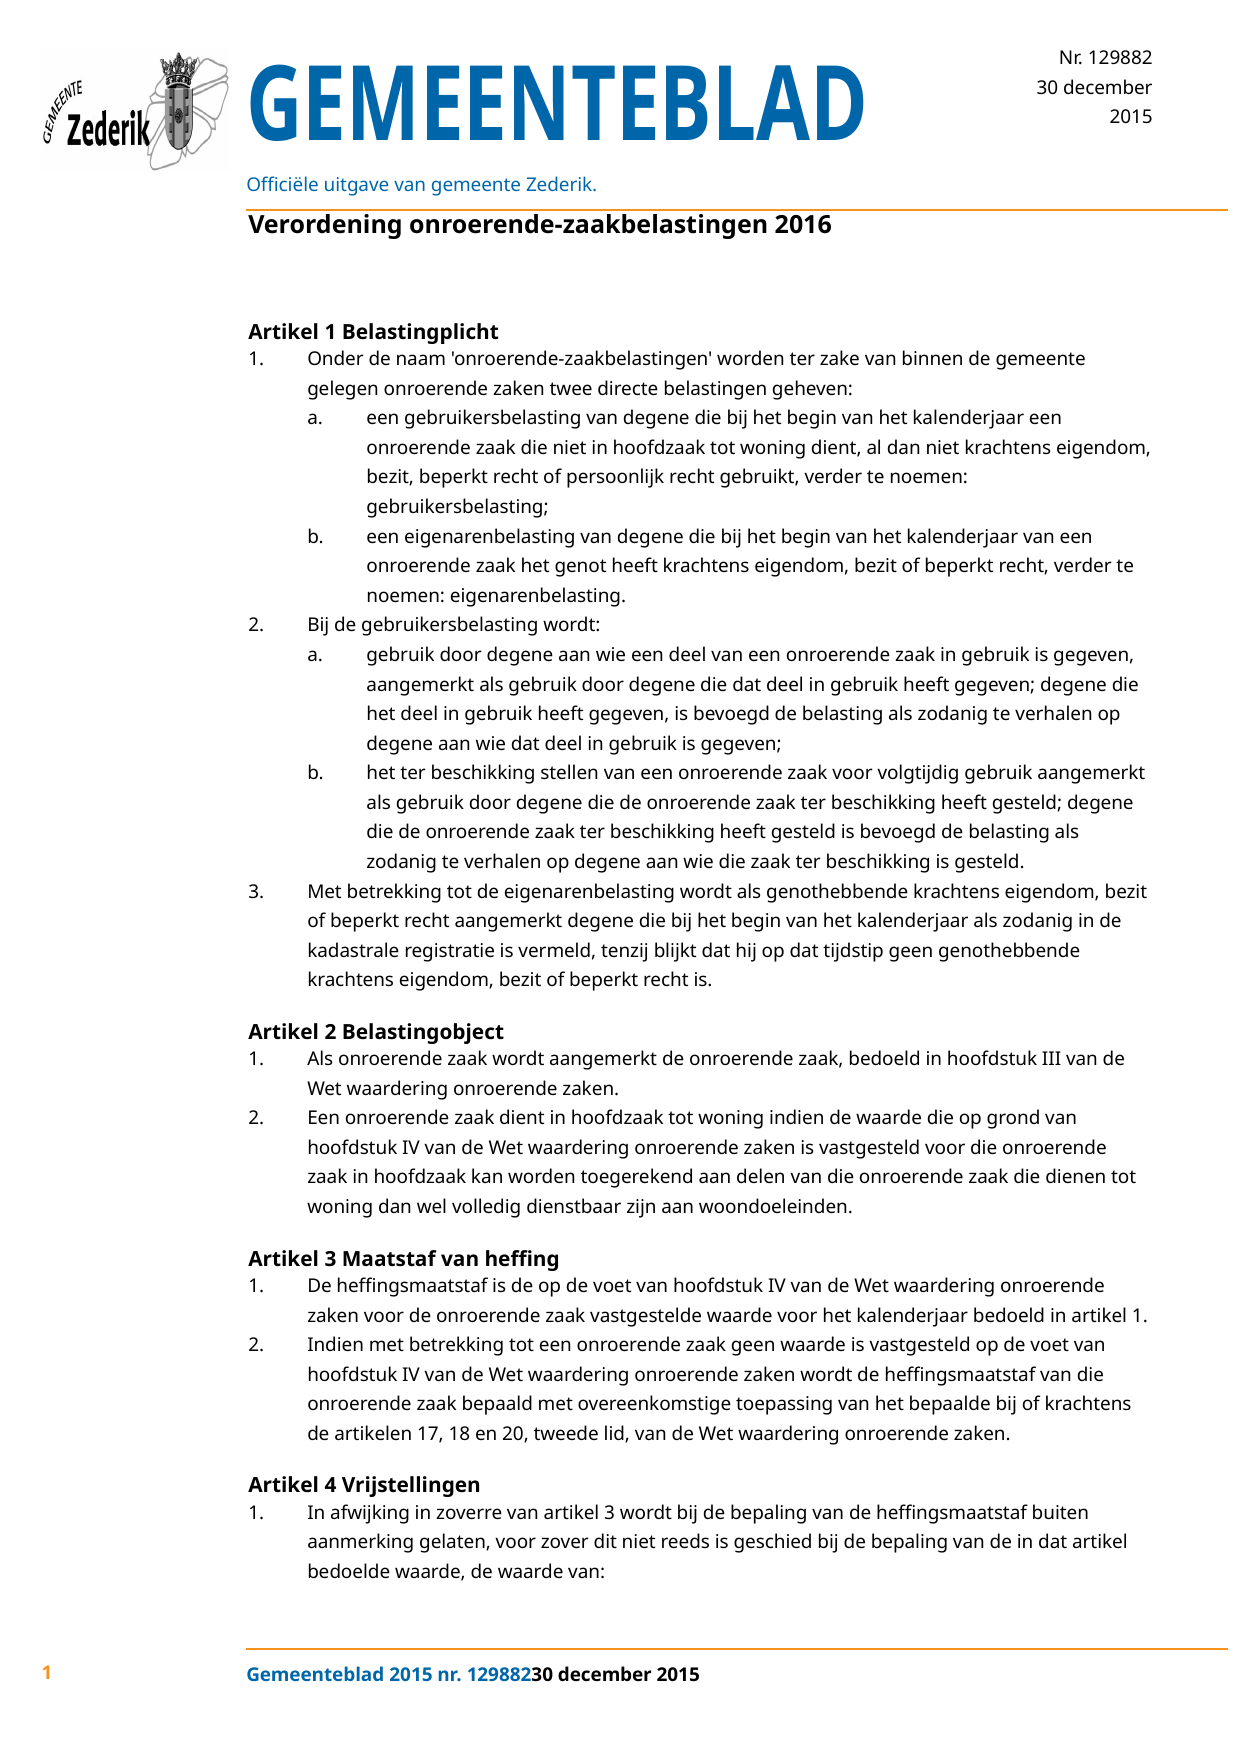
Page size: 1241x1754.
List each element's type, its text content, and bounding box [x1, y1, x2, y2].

list het ter beschikking stellen van een onroerende zaak voor volgtijdig gebruik aangemerkt als gebruik door degene die de onroerende zaak ter beschikking heeft gesteld; degene die de onroerende zaak ter beschikking heeft gesteld is bevoegd de belasting als zodanig te verhalen op degene aan wie die zaak ter beschikking is gesteld. [307, 759, 1152, 874]
list gebruik door degene aan wie een deel van een onroerende zaak in gebruik is gegeven, aangemerkt als gebruik door degene die dat deel in gebruik heeft gegeven; degene die het deel in gebruik heeft gegeven, is bevoegd de belasting als zodanig te verhalen op degene aan wie dat deel in gebruik is gegeven; [307, 641, 1152, 756]
list Als onroerende zaak wordt aangemerkt de onroerende zaak, bedoeld in hoofdstuk III van de Wet waardering onroerende zaken. [248, 1045, 1152, 1101]
text Artikel 4 Vrijstellingen [248, 1471, 1152, 1499]
list Bij de gebruikersbelasting wordt: [248, 612, 1152, 637]
list Onder de naam 'onroerende-zaakbelastingen' worden ter zake van binnen de gemeente gelegen onroerende zaken twee directe belastingen geheven: [248, 345, 1152, 401]
list Indien met betrekking tot een onroerende zaak geen waarde is vastgesteld op de voet van hoofdstuk IV van de Wet waardering onroerende zaken wordt de heffingsmaatstaf van die onroerende zaak bepaald met overeenkomstige toepassing van het bepaalde bij of krachtens de artikelen 17, 18 en 20, tweede lid, van de Wet waardering onroerende zaken. [248, 1331, 1152, 1446]
text Verordening onroerende-zaakbelastingen 2016 [248, 211, 1152, 241]
picture [41, 47, 231, 172]
text Artikel 3 Maatstaf van heffing [248, 1244, 1152, 1272]
text Artikel 1 Belastingplicht [248, 317, 1152, 345]
list een gebruikersbelasting van degene die bij het begin van het kalenderjaar een onroerende zaak die niet in hoofdzaak tot woning dient, al dan niet krachtens eigendom, bezit, beperkt recht of persoonlijk recht gebruikt, verder te noemen: gebruikersbelasting; [307, 404, 1152, 519]
text Artikel 2 Belastingobject [248, 1017, 1152, 1045]
list Een onroerende zaak dient in hoofdzaak tot woning indien de waarde die op grond van hoofdstuk IV van de Wet waardering onroerende zaken is vastgesteld voor die onroerende zaak in hoofdzaak kan worden toegerekend aan delen van die onroerende zaak die dienen tot woning dan wel volledig dienstbaar zijn aan woondoeleinden. [248, 1104, 1152, 1219]
list De heffingsmaatstaf is de op de voet van hoofdstuk IV van de Wet waardering onroerende zaken voor de onroerende zaak vastgestelde waarde voor het kalenderjaar bedoeld in artikel 1. [248, 1272, 1152, 1327]
list Met betrekking tot de eigenarenbelasting wordt als genothebbende krachtens eigendom, bezit of beperkt recht aangemerkt degene die bij het begin van het kalenderjaar als zodanig in de kadastrale registratie is vermeld, tenzij blijkt dat hij op dat tijdstip geen genothebbende krachtens eigendom, bezit of beperkt recht is. [248, 878, 1152, 992]
list een eigenarenbelasting van degene die bij het begin van het kalenderjaar van een onroerende zaak het genot heeft krachtens eigendom, bezit of beperkt recht, verder te noemen: eigenarenbelasting. [307, 523, 1152, 608]
list In afwijking in zoverre van artikel 3 wordt bij de bepaling van de heffingsmaatstaf buiten aanmerking gelaten, voor zover dit niet reeds is geschied bij de bepaling van de in dat artikel bedoelde waarde, de waarde van: [248, 1499, 1152, 1584]
